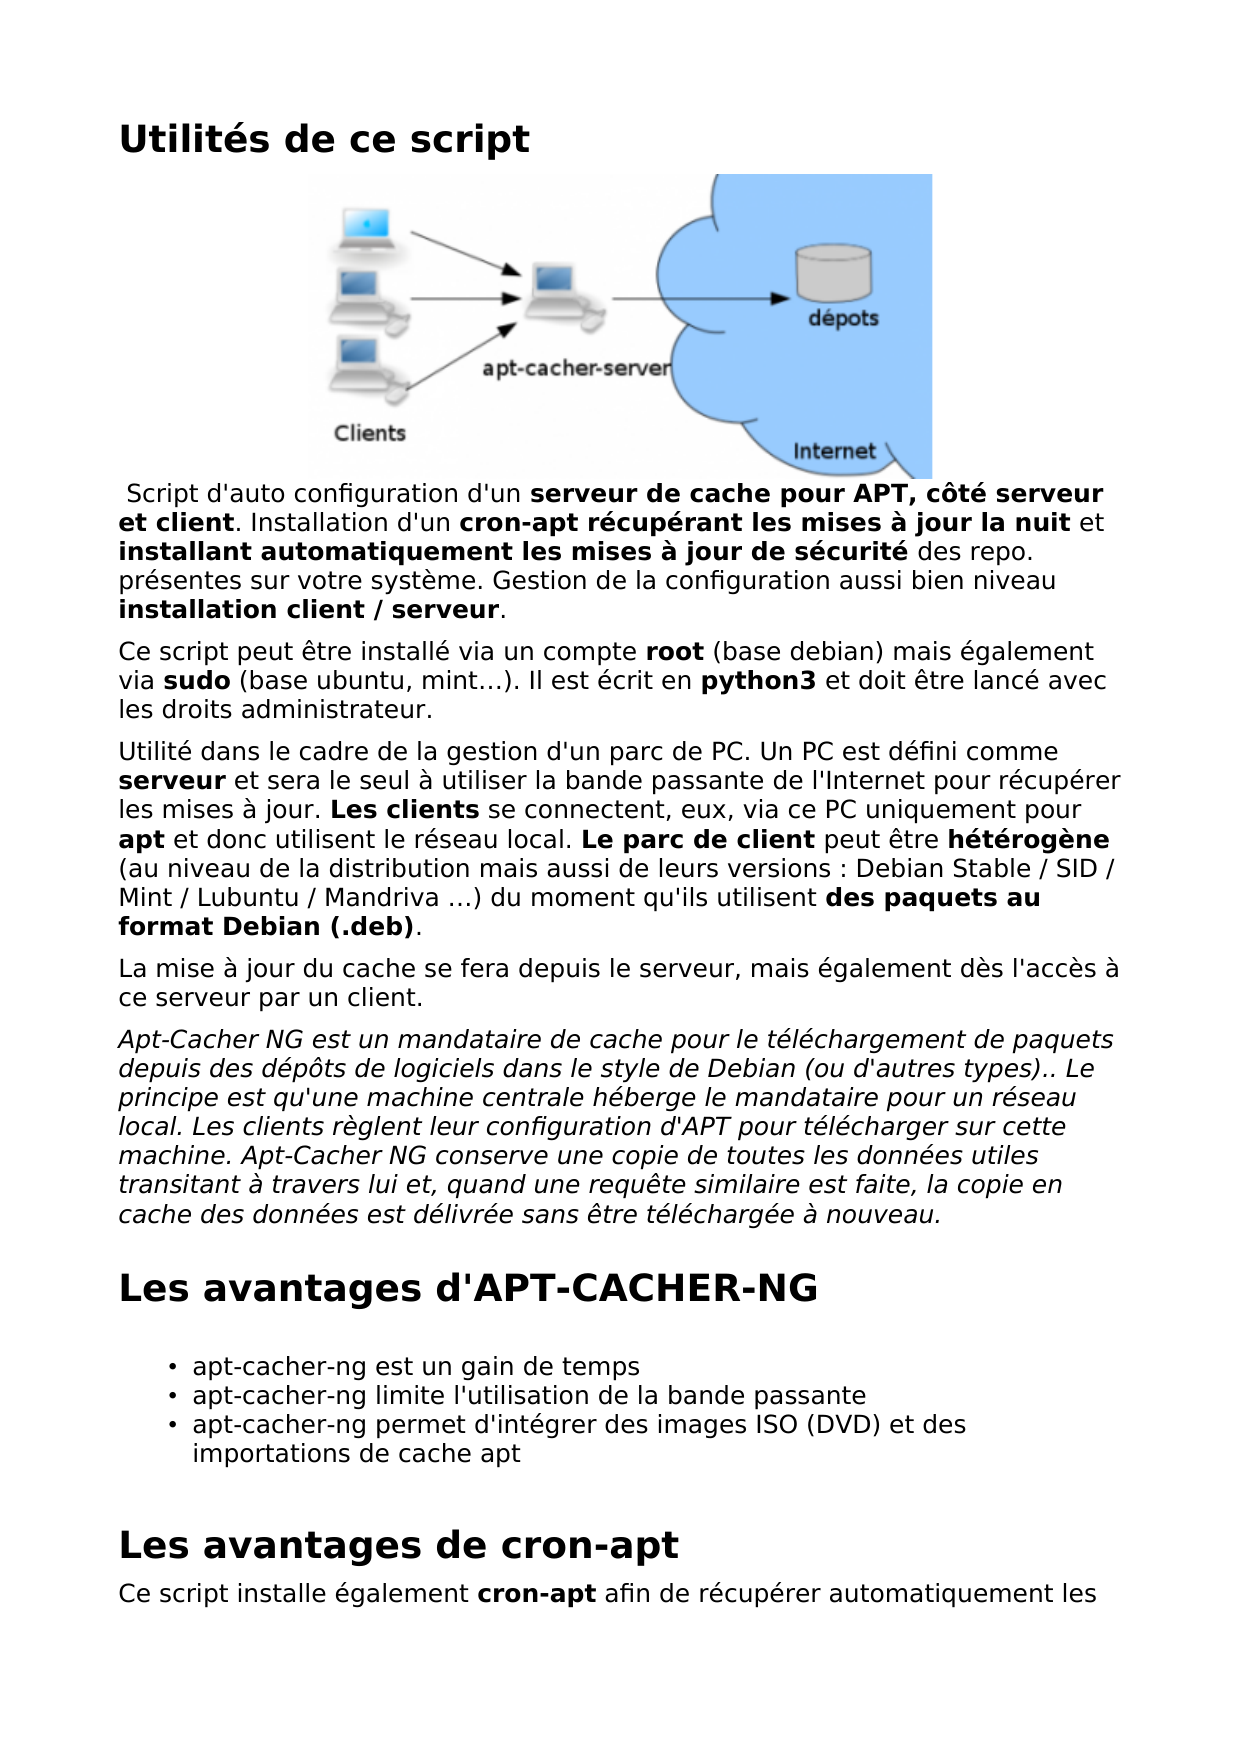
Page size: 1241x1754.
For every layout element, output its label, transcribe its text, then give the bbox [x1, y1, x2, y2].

text Apt-Cacher NG est un mandataire de cache pour le téléchargement de paquets depuis des dépôts de logiciels dans le style de Debian (ou d'autres types).. Le principe est qu'une machine centrale héberge le mandataire pour un réseau local. Les clients règlent leur configuration d'APT pour télécharger sur cette machine. Apt-Cacher NG conserve une copie de toutes les données utiles transitant à travers lui et, quand une requête similaire est faite, la copie en cache des données est délivrée sans être téléchargée à nouveau. [118, 1025, 1122, 1229]
text La mise à jour du cache se fera depuis le serveur, mais également dès l'accès à ce serveur par un client. [118, 954, 1122, 1012]
subtitle Les avantages d'APT-CACHER-NG [118, 1266, 1122, 1310]
list apt-cacher-ng limite l'utilisation de la bande passante [177, 1381, 1122, 1410]
list apt-cacher-ng permet d'intégrer des images ISO (DVD) et des importations de cache apt [177, 1410, 1122, 1469]
subtitle Utilités de ce script [118, 118, 1122, 162]
text Script d'auto configuration d'un serveur de cache pour APT, côté serveur et client. Installation d'un cron-apt récupérant les mises à jour la nuit et installant automatiquement les mises à jour de sécurité des repo. présentes sur votre système. Gestion de la configuration aussi bien niveau installation client / serveur. [118, 174, 1122, 625]
list apt-cacher-ng est un gain de temps [177, 1352, 1122, 1381]
subtitle Les avantages de cron-apt [118, 1523, 1122, 1567]
text Utilité dans le cadre de la gestion d'un parc de PC. Un PC est défini comme serveur et sera le seul à utiliser la bande passante de l'Internet pour récupérer les mises à jour. Les clients se connectent, eux, via ce PC uniquement pour apt et donc utilisent le réseau local. Le parc de client peut être hétérogène (au niveau de la distribution mais aussi de leurs versions : Debian Stable / SID / Mint / Lubuntu / Mandriva …) du moment qu'ils utilisent des paquets au format Debian (.deb). [118, 737, 1122, 941]
text Ce script installe également cron-apt afin de récupérer automatiquement les [118, 1579, 1122, 1608]
text Ce script peut être installé via un compte root (base debian) mais également via sudo (base ubuntu, mint…). Il est écrit en python3 et doit être lancé avec les droits administrateur. [118, 637, 1122, 725]
picture [307, 174, 933, 479]
